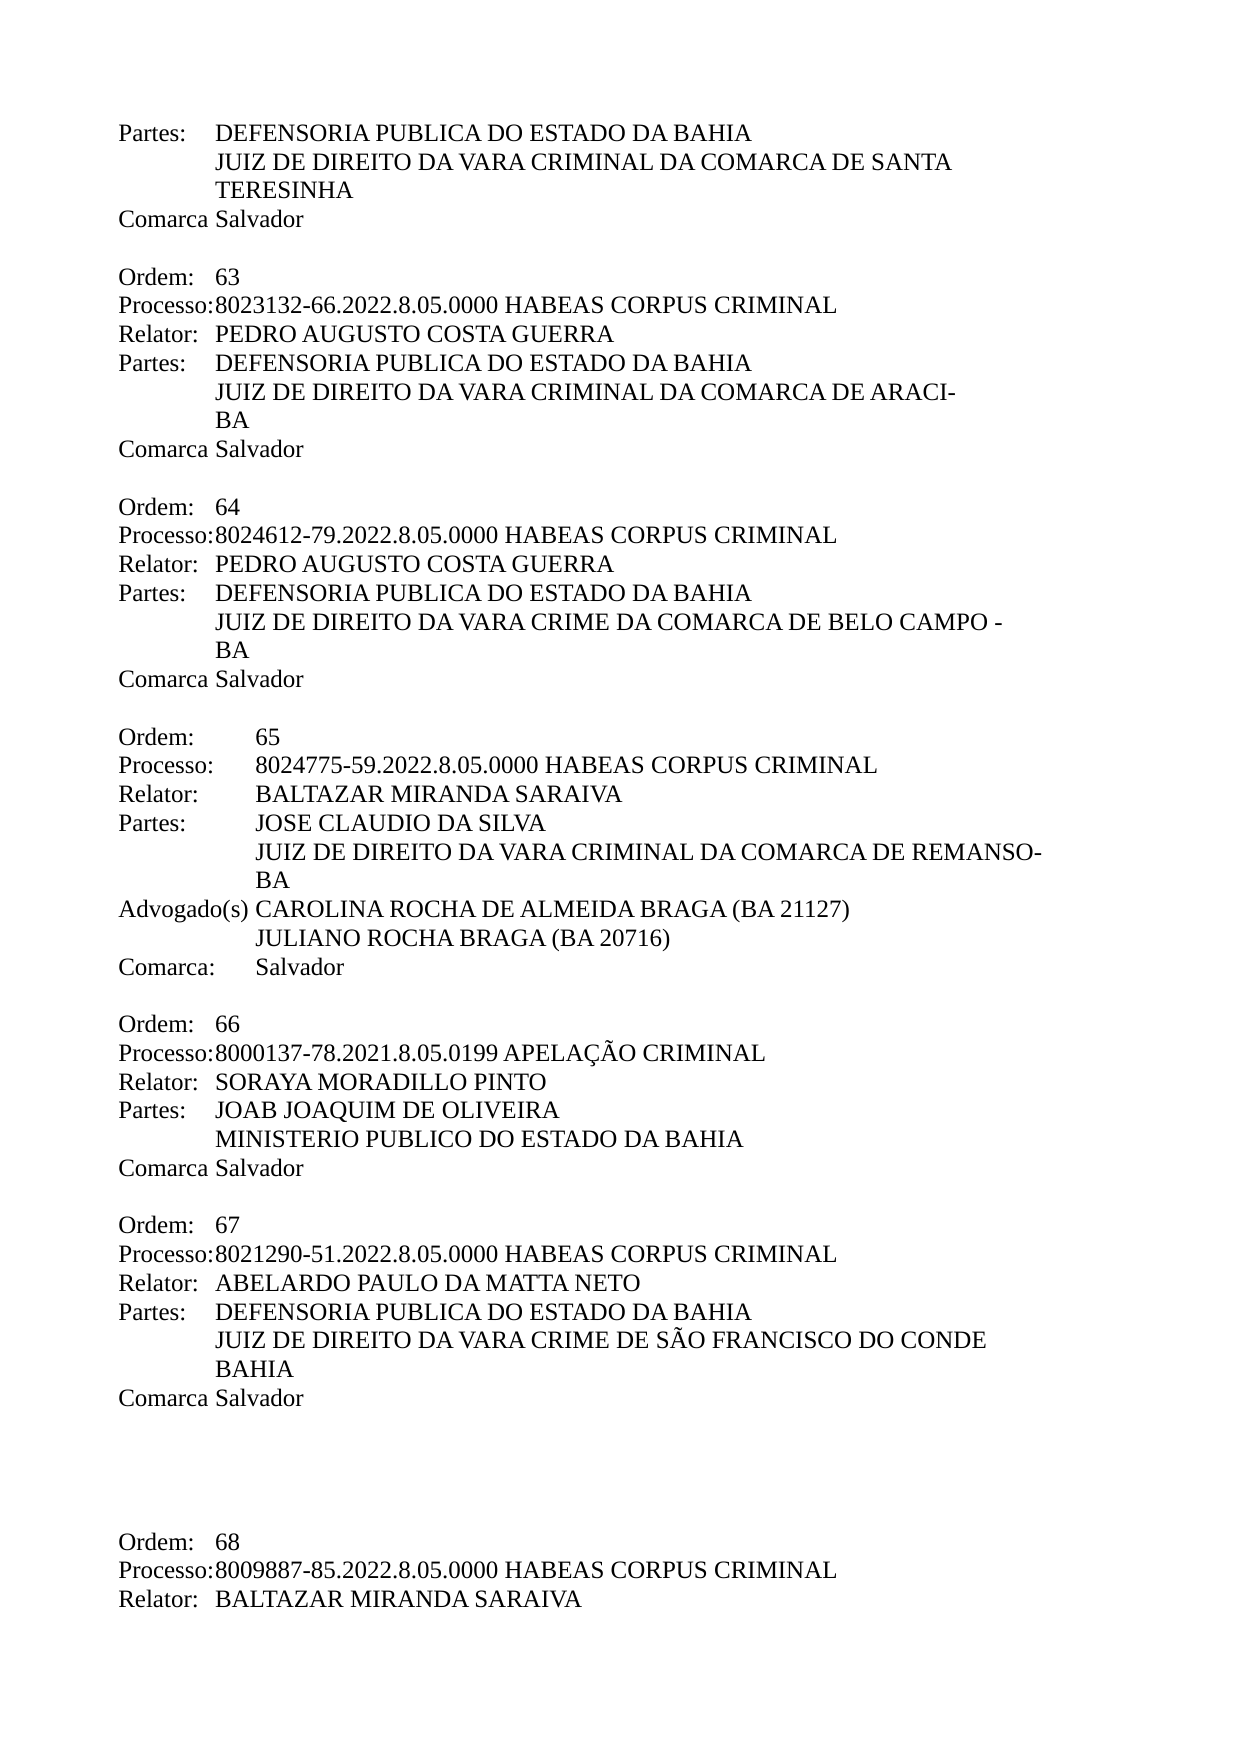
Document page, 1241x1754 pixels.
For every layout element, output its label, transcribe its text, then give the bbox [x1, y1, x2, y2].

table_cell 8024612-79.2022.8.05.0000 HABEAS CORPUS CRIMINAL [215, 521, 1038, 549]
table_cell DEFENSORIA PUBLICA DO ESTADO DA BAHIA [215, 348, 984, 377]
table_cell 8021290-51.2022.8.05.0000 HABEAS CORPUS CRIMINAL [215, 1239, 1068, 1268]
table_cell Advogado(s) [118, 894, 255, 923]
table_header Ordem: [118, 1211, 215, 1239]
table_header 66 [215, 1009, 768, 1038]
table_cell JUIZ DE DIREITO DA VARA CRIMINAL DA COMARCA DE SANTA TERESINHA [215, 147, 1090, 204]
table_cell Processo: [118, 1556, 215, 1584]
table_cell PEDRO AUGUSTO COSTA GUERRA [215, 319, 984, 348]
table_cell Processo: [118, 291, 215, 319]
table_cell Processo: [118, 521, 215, 549]
table_cell Salvador [215, 434, 984, 463]
table_cell Comarca [118, 664, 215, 693]
table_cell BALTAZAR MIRANDA SARAIVA [215, 1584, 839, 1613]
table_cell [118, 607, 215, 664]
table_cell Comarca [118, 1153, 215, 1182]
table_cell JUIZ DE DIREITO DA VARA CRIME DA COMARCA DE BELO CAMPO - BA [215, 607, 1038, 664]
table_cell DEFENSORIA PUBLICA DO ESTADO DA BAHIA [215, 578, 1038, 607]
table_header 67 [215, 1211, 1068, 1239]
table_cell [118, 923, 255, 952]
table_cell Processo: [118, 1038, 215, 1067]
table_cell DEFENSORIA PUBLICA DO ESTADO DA BAHIA [215, 118, 1090, 147]
table_cell Processo: [118, 751, 255, 779]
table_cell Relator: [118, 319, 215, 348]
table_cell SORAYA MORADILLO PINTO [215, 1067, 768, 1096]
table_cell CAROLINA ROCHA DE ALMEIDA BRAGA (BA 21127) [255, 894, 1071, 923]
table_cell Relator: [118, 1067, 215, 1096]
table_cell ABELARDO PAULO DA MATTA NETO [215, 1268, 1068, 1297]
table_cell [118, 1326, 215, 1383]
table_cell PEDRO AUGUSTO COSTA GUERRA [215, 549, 1038, 578]
table_cell Salvador [255, 952, 1071, 981]
table_cell Relator: [118, 1268, 215, 1297]
table_cell Salvador [215, 204, 1090, 233]
table_cell Comarca [118, 434, 215, 463]
table_cell Salvador [215, 1153, 768, 1182]
table_cell [118, 377, 215, 434]
table_cell 8009887-85.2022.8.05.0000 HABEAS CORPUS CRIMINAL [215, 1556, 839, 1584]
table_cell MINISTERIO PUBLICO DO ESTADO DA BAHIA [215, 1124, 768, 1153]
table_cell BALTAZAR MIRANDA SARAIVA [255, 779, 1071, 808]
table_cell JUIZ DE DIREITO DA VARA CRIMINAL DA COMARCA DE REMANSO-BA [255, 837, 1071, 894]
table_header 63 [215, 262, 984, 291]
table_cell [118, 147, 215, 204]
table_header Ordem: [118, 262, 215, 291]
table_cell Comarca [118, 1383, 215, 1412]
table_cell Relator: [118, 1584, 215, 1613]
table_header Ordem: [118, 492, 215, 521]
table_cell [118, 837, 255, 894]
table_cell JUIZ DE DIREITO DA VARA CRIMINAL DA COMARCA DE ARACI-BA [215, 377, 984, 434]
table_cell JOAB JOAQUIM DE OLIVEIRA [215, 1096, 768, 1124]
table_cell Partes: [118, 578, 215, 607]
table_header Ordem: [118, 1527, 215, 1556]
table_cell [118, 1124, 215, 1153]
table_cell Comarca [118, 204, 215, 233]
table_cell Relator: [118, 779, 255, 808]
table_cell Relator: [118, 549, 215, 578]
table_header 65 [255, 722, 1071, 751]
table_header 68 [215, 1527, 839, 1556]
table_cell JULIANO ROCHA BRAGA (BA 20716) [255, 923, 1071, 952]
table_cell Partes: [118, 1096, 215, 1124]
table_cell Comarca: [118, 952, 255, 981]
table_cell JOSE CLAUDIO DA SILVA [255, 808, 1071, 837]
table_cell 8023132-66.2022.8.05.0000 HABEAS CORPUS CRIMINAL [215, 291, 984, 319]
table_cell Partes: [118, 118, 215, 147]
table_cell Partes: [118, 808, 255, 837]
table_cell Processo: [118, 1239, 215, 1268]
table_cell 8000137-78.2021.8.05.0199 APELAÇÃO CRIMINAL [215, 1038, 768, 1067]
table_cell 8024775-59.2022.8.05.0000 HABEAS CORPUS CRIMINAL [255, 751, 1071, 779]
table_cell JUIZ DE DIREITO DA VARA CRIME DE SÃO FRANCISCO DO CONDE BAHIA [215, 1326, 1068, 1383]
table_cell Salvador [215, 1383, 1068, 1412]
table_header Ordem: [118, 1009, 215, 1038]
table_cell DEFENSORIA PUBLICA DO ESTADO DA BAHIA [215, 1297, 1068, 1326]
table_cell Partes: [118, 348, 215, 377]
table_header 64 [215, 492, 1038, 521]
table_cell Partes: [118, 1297, 215, 1326]
table_cell Salvador [215, 664, 1038, 693]
table_header Ordem: [118, 722, 255, 751]
